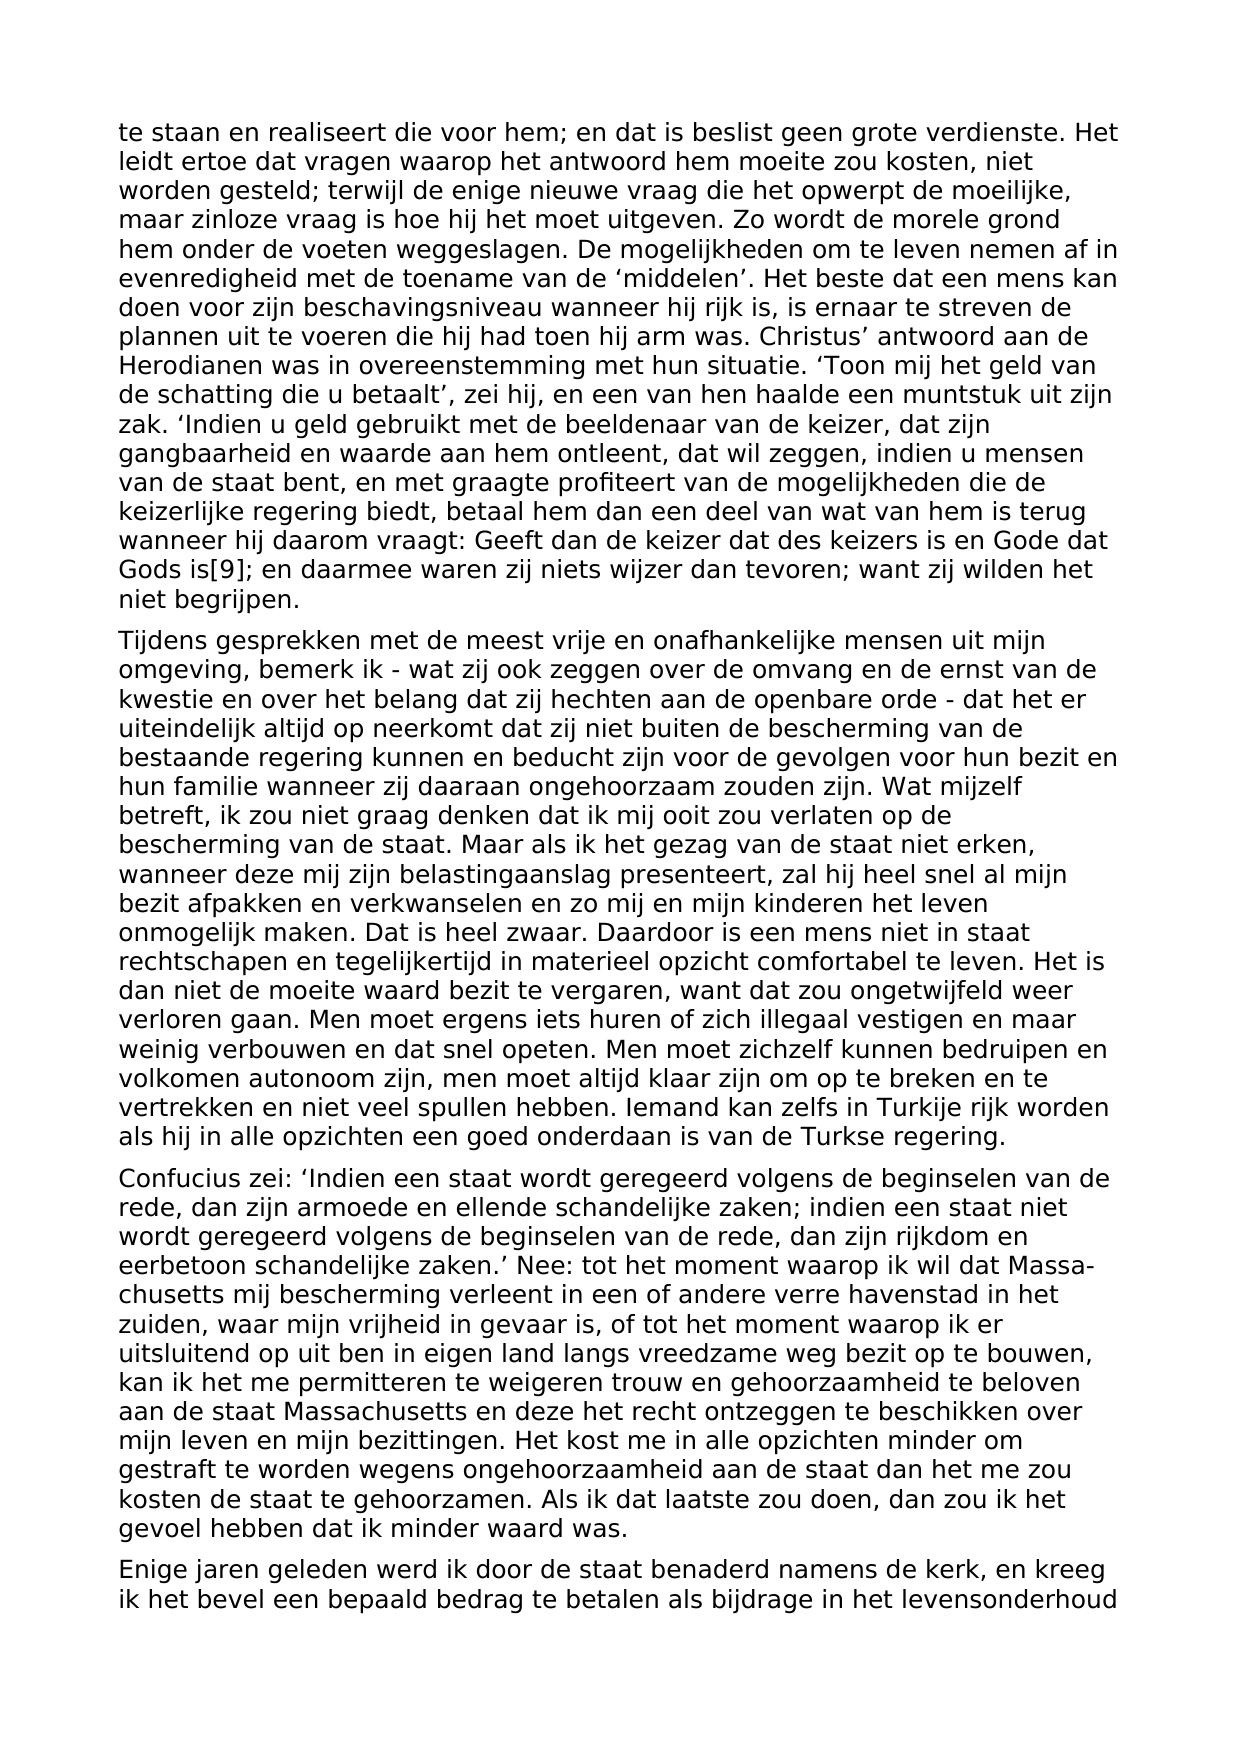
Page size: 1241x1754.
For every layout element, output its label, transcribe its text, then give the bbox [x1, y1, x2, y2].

text Confucius zei: ‘Indien een staat wordt geregeerd volgens de beginselen van de rede, dan zijn armoede en ellende schandelijke zaken; indien een staat niet wordt geregeerd volgens de beginselen van de rede, dan zijn rijkdom en eerbetoon schandelijke zaken.’ Nee: tot het moment waarop ik wil dat Massa-chusetts mij bescherming verleent in een of andere verre havenstad in het zuiden, waar mijn vrijheid in gevaar is, of tot het moment waarop ik er uitsluitend op uit ben in eigen land langs vreedzame weg bezit op te bouwen, kan ik het me permitteren te weigeren trouw en gehoorzaamheid te beloven aan de staat Massachusetts en deze het recht ontzeggen te beschikken over mijn leven en mijn bezittingen. Het kost me in alle opzichten minder om gestraft te worden wegens ongehoorzaamheid aan de staat dan het me zou kosten de staat te gehoorzamen. Als ik dat laatste zou doen, dan zou ik het gevoel hebben dat ik minder waard was. [118, 1164, 1122, 1543]
text te staan en realiseert die voor hem; en dat is beslist geen grote verdienste. Het leidt ertoe dat vragen waarop het antwoord hem moeite zou kosten, niet worden gesteld; terwijl de enige nieuwe vraag die het opwerpt de moeilijke, maar zinloze vraag is hoe hij het moet uitgeven. Zo wordt de morele grond hem onder de voeten weggeslagen. De mogelijkheden om te leven nemen af in evenredigheid met de toename van de ‘middelen’. Het beste dat een mens kan doen voor zijn beschavingsniveau wanneer hij rijk is, is ernaar te streven de plannen uit te voeren die hij had toen hij arm was. Christus’ antwoord aan de Herodianen was in overeenstemming met hun situatie. ‘Toon mij het geld van de schatting die u betaalt’, zei hij, en een van hen haalde een muntstuk uit zijn zak. ‘Indien u geld gebruikt met de beeldenaar van de keizer, dat zijn gangbaarheid en waarde aan hem ontleent, dat wil zeggen, indien u mensen van de staat bent, en met graagte profiteert van de mogelijkheden die de keizerlijke regering biedt, betaal hem dan een deel van wat van hem is terug wanneer hij daarom vraagt: Geeft dan de keizer dat des keizers is en Gode dat Gods is[9]; en daarmee waren zij niets wijzer dan tevoren; want zij wilden het niet begrijpen. [118, 118, 1122, 614]
text Enige jaren geleden werd ik door de staat benaderd namens de kerk, en kreeg ik het bevel een bepaald bedrag te betalen als bijdrage in het levensonderhoud [118, 1556, 1122, 1614]
text Tijdens gesprekken met de meest vrije en onafhankelijke mensen uit mijn omgeving, bemerk ik - wat zij ook zeggen over de omvang en de ernst van de kwestie en over het belang dat zij hechten aan de openbare orde - dat het er uiteindelijk altijd op neerkomt dat zij niet buiten de bescherming van de bestaande regering kunnen en beducht zijn voor de gevolgen voor hun bezit en hun familie wanneer zij daaraan ongehoorzaam zouden zijn. Wat mijzelf betreft, ik zou niet graag denken dat ik mij ooit zou verlaten op de bescherming van de staat. Maar als ik het gezag van de staat niet erken, wanneer deze mij zijn belastingaanslag presenteert, zal hij heel snel al mijn bezit afpakken en verkwanselen en zo mij en mijn kinderen het leven onmogelijk maken. Dat is heel zwaar. Daardoor is een mens niet in staat rechtschapen en tegelijkertijd in materieel opzicht comfortabel te leven. Het is dan niet de moeite waard bezit te vergaren, want dat zou ongetwijfeld weer verloren gaan. Men moet ergens iets huren of zich illegaal vestigen en maar weinig verbouwen en dat snel opeten. Men moet zichzelf kunnen bedruipen en volkomen autonoom zijn, men moet altijd klaar zijn om op te breken en te vertrekken en niet veel spullen hebben. Iemand kan zelfs in Turkije rijk worden als hij in alle opzichten een goed onderdaan is van de Turkse regering. [118, 626, 1122, 1151]
